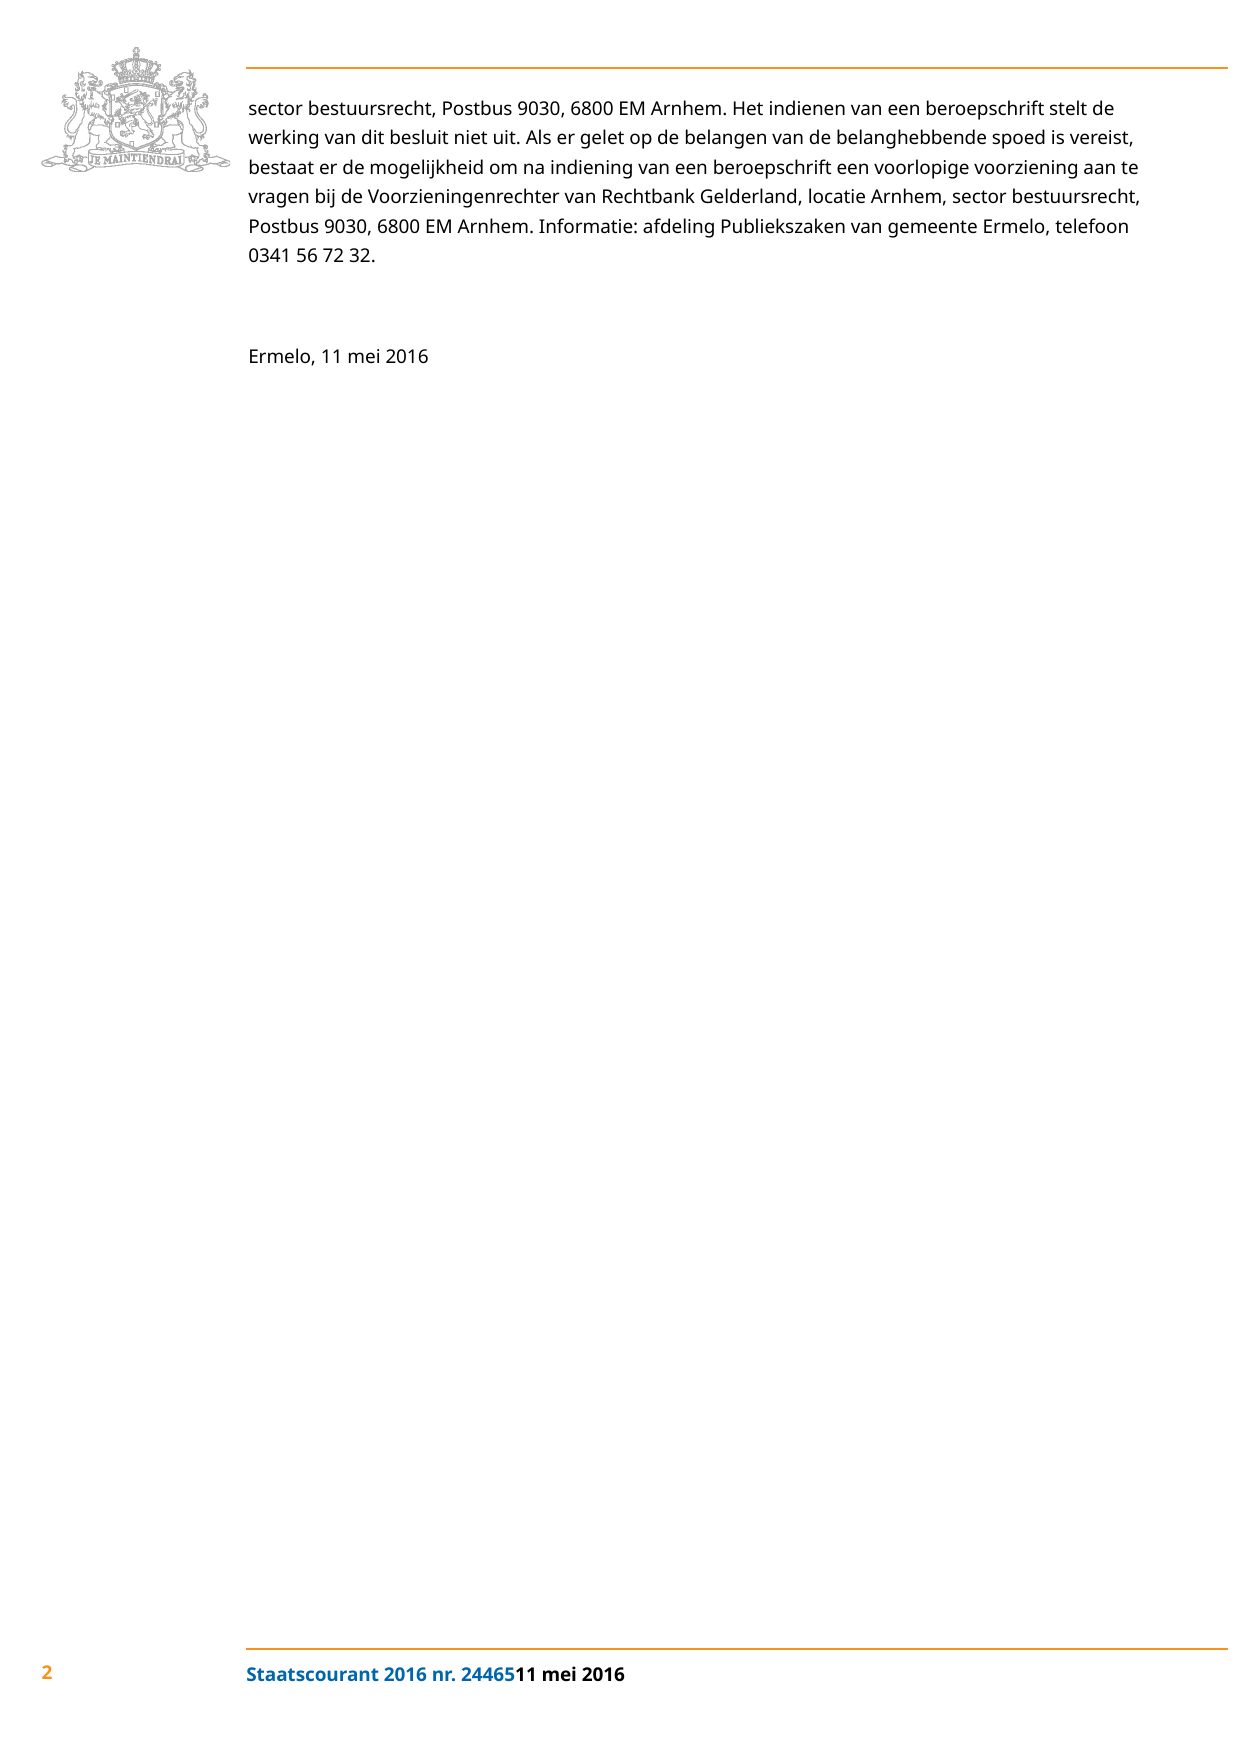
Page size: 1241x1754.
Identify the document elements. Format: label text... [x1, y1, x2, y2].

text sector bestuursrecht, Postbus 9030, 6800 EM Arnhem. Het indienen van een beroepschrift stelt de werking van dit besluit niet uit. Als er gelet op de belangen van de belanghebbende spoed is vereist, bestaat er de mogelijkheid om na indiening van een beroepschrift een voorlopige voorziening aan te vragen bij de Voorzieningenrechter van Rechtbank Gelderland, locatie Arnhem, sector bestuursrecht, Postbus 9030, 6800 EM Arnhem. Informatie: afdeling Publiekszaken van gemeente Ermelo, telefoon 0341 56 72 32. [248, 95, 1152, 268]
picture [41, 47, 231, 172]
text Ermelo, 11 mei 2016 [248, 343, 1152, 369]
